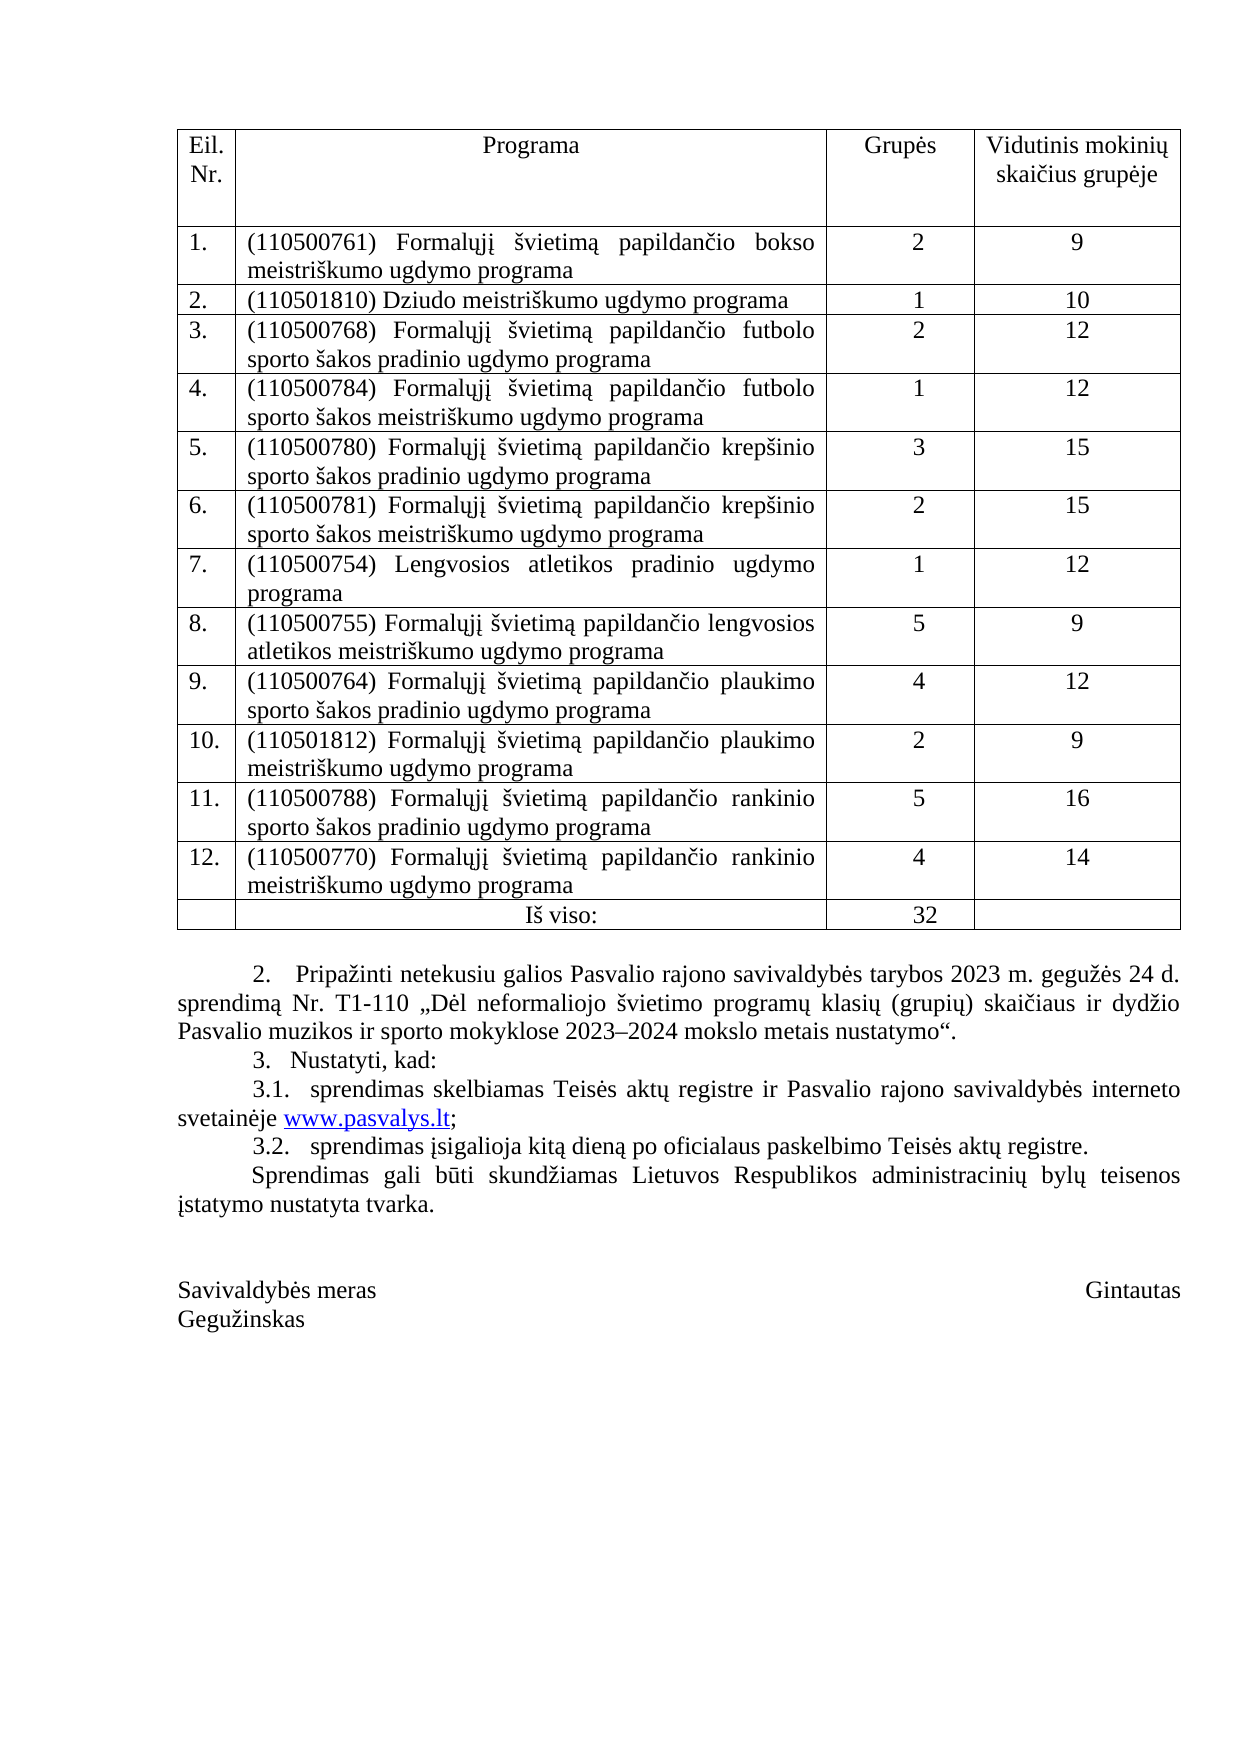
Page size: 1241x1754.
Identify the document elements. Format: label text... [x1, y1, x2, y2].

table_cell 2 [827, 725, 974, 782]
table_cell 4 [827, 842, 974, 899]
table_header Eil. Nr. [178, 130, 235, 226]
table_header Vidutinis mokinių skaičius grupėje [975, 130, 1180, 226]
table_cell 5 [827, 783, 974, 841]
table_cell 2 [827, 491, 974, 548]
table_cell 12 [975, 666, 1180, 724]
table_cell 6. [178, 491, 235, 548]
text 3.1. sprendimas skelbiamas Teisės aktų registre ir Pasvalio rajono savivaldybės interneto svetainėje www.pasvalys.lt; [177, 1074, 1181, 1131]
table_cell (110500770) Formalųjį švietimą papildančio rankinio meistriškumo ugdymo programa [236, 842, 826, 899]
table_cell 5 [827, 608, 974, 665]
table_cell (110501810) Dziudo meistriškumo ugdymo programa [236, 285, 826, 314]
table_cell 4. [178, 374, 235, 431]
table_cell 1 [827, 285, 974, 314]
table_cell (110500755) Formalųjį švietimą papildančio lengvosios atletikos meistriškumo ugdymo programa [236, 608, 826, 665]
table_cell 15 [975, 432, 1180, 489]
table_cell (110500754) Lengvosios atletikos pradinio ugdymo programa [236, 549, 826, 607]
table_cell 11. [178, 783, 235, 841]
table_cell 9. [178, 666, 235, 724]
table_cell (110500788) Formalųjį švietimą papildančio rankinio sporto šakos pradinio ugdymo programa [236, 783, 826, 841]
table_cell 16 [975, 783, 1180, 841]
text Savivaldybės meras Gintautas Gegužinskas [177, 1275, 1181, 1333]
table_cell 2. [178, 285, 235, 314]
table_cell (110500768) Formalųjį švietimą papildančio futbolo sporto šakos pradinio ugdymo programa [236, 315, 826, 372]
table_cell 1 [827, 374, 974, 431]
table_cell 1 [827, 549, 974, 607]
table_cell 3. [178, 315, 235, 372]
table_cell (110500761) Formalųjį švietimą papildančio bokso meistriškumo ugdymo programa [236, 227, 826, 284]
table_cell 12 [975, 315, 1180, 372]
table_cell (110501812) Formalųjį švietimą papildančio plaukimo meistriškumo ugdymo programa [236, 725, 826, 782]
table_cell [975, 900, 1180, 929]
table_cell (110500780) Formalųjį švietimą papildančio krepšinio sporto šakos pradinio ugdymo programa [236, 432, 826, 489]
table_cell 15 [975, 491, 1180, 548]
table_cell 10. [178, 725, 235, 782]
table_cell 2 [827, 315, 974, 372]
table_cell (110500781) Formalųjį švietimą papildančio krepšinio sporto šakos meistriškumo ugdymo programa [236, 491, 826, 548]
table_cell 4 [827, 666, 974, 724]
table_cell 12 [975, 374, 1180, 431]
text Sprendimas gali būti skundžiamas Lietuvos Respublikos administracinių bylų teisenos įstatymo nustatyta tvarka. [177, 1160, 1181, 1218]
table_cell 9 [975, 725, 1180, 782]
table_cell 1. [178, 227, 235, 284]
table_cell 9 [975, 227, 1180, 284]
table_cell 8. [178, 608, 235, 665]
text 3. Nustatyti, kad: [252, 1045, 1181, 1074]
table_cell 7. [178, 549, 235, 607]
table_cell 14 [975, 842, 1180, 899]
table_cell 3 [827, 432, 974, 489]
table_cell (110500764) Formalųjį švietimą papildančio plaukimo sporto šakos pradinio ugdymo programa [236, 666, 826, 724]
text 2. Pripažinti netekusiu galios Pasvalio rajono savivaldybės tarybos 2023 m. gegužės 24 d. sprendimą Nr. T1-110 „Dėl neformaliojo švietimo programų klasių (grupių) skaičiaus ir dydžio Pasvalio muzikos ir sporto mokyklose 2023–2024 mokslo metais nustatymo“. [177, 959, 1181, 1045]
table_cell 2 [827, 227, 974, 284]
table_cell 12 [975, 549, 1180, 607]
table_header Programa [236, 130, 826, 226]
text 3.2. sprendimas įsigalioja kitą dieną po oficialaus paskelbimo Teisės aktų registre. [252, 1131, 1181, 1160]
table_cell 32 [827, 900, 974, 929]
table_cell 12. [178, 842, 235, 899]
table_header Grupės [827, 130, 974, 226]
table_cell (110500784) Formalųjį švietimą papildančio futbolo sporto šakos meistriškumo ugdymo programa [236, 374, 826, 431]
table_cell 5. [178, 432, 235, 489]
table_cell [178, 900, 235, 929]
table_cell Iš viso: [236, 900, 826, 929]
table_cell 10 [975, 285, 1180, 314]
table_cell 9 [975, 608, 1180, 665]
